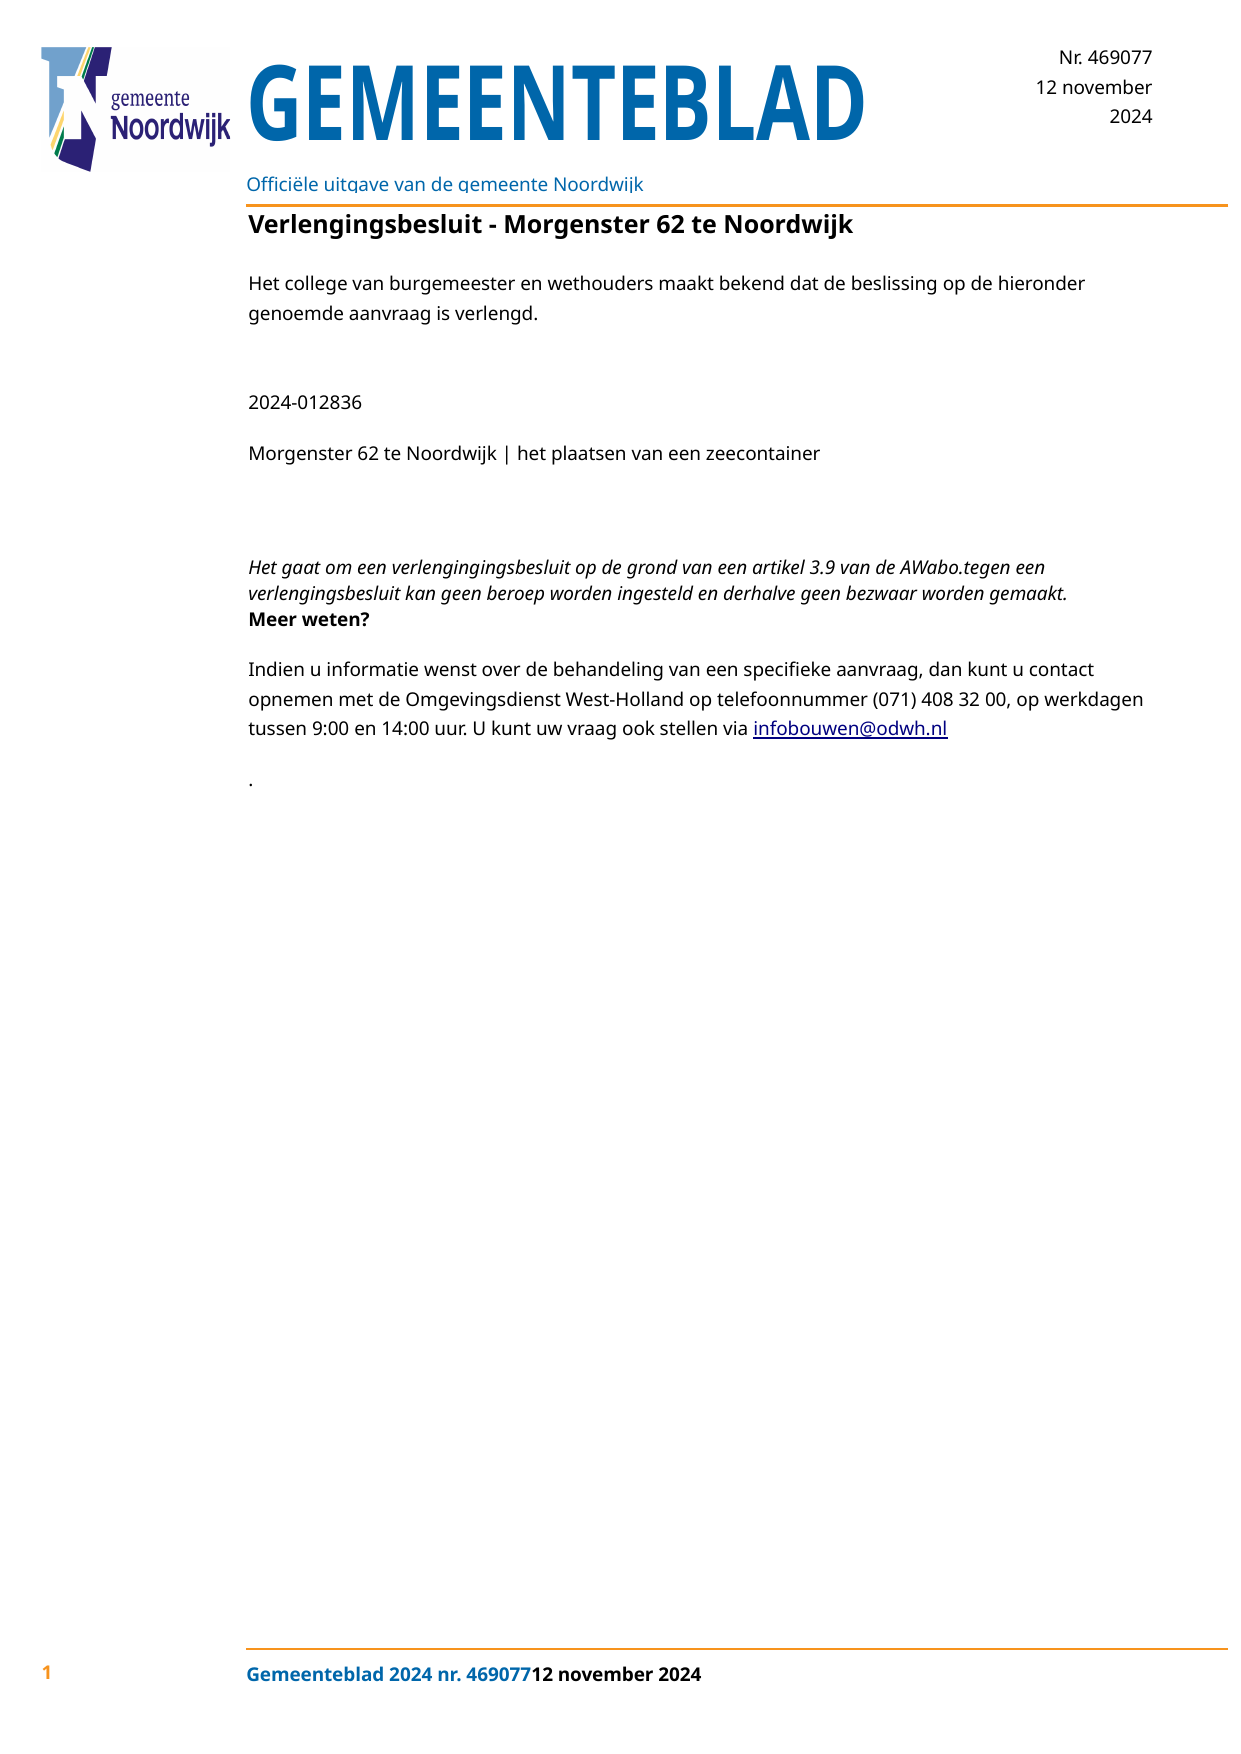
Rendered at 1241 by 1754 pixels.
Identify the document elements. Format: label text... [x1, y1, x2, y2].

text Verlengingsbesluit - Morgenster 62 te Noordwijk [248, 207, 1152, 241]
text Meer weten? [248, 606, 1152, 632]
text Het college van burgemeester en wethouders maakt bekend dat de beslissing op de hieronder genoemde aanvraag is verlengd. [248, 270, 1152, 326]
picture [41, 47, 231, 172]
text Indien u informatie wenst over de behandeling van een specifieke aanvraag, dan kunt u contact opnemen met de Omgevingsdienst West-Holland op telefoonnummer (071) 408 32 00, op werkdagen tussen 9:00 en 14:00 uur. U kunt uw vraag ook stellen via infobouwen@odwh.nl [248, 656, 1152, 741]
text Morgenster 62 te Noordwijk | het plaatsen van een zeecontainer [248, 440, 1152, 466]
text Het gaat om een verlengingingsbesluit op de grond van een artikel 3.9 van de AWabo.tegen een verlengingsbesluit kan geen beroep worden ingesteld en derhalve geen bezwaar worden gemaakt. [248, 554, 1152, 606]
text 2024-012836 [248, 389, 1152, 415]
text . [248, 766, 1152, 792]
